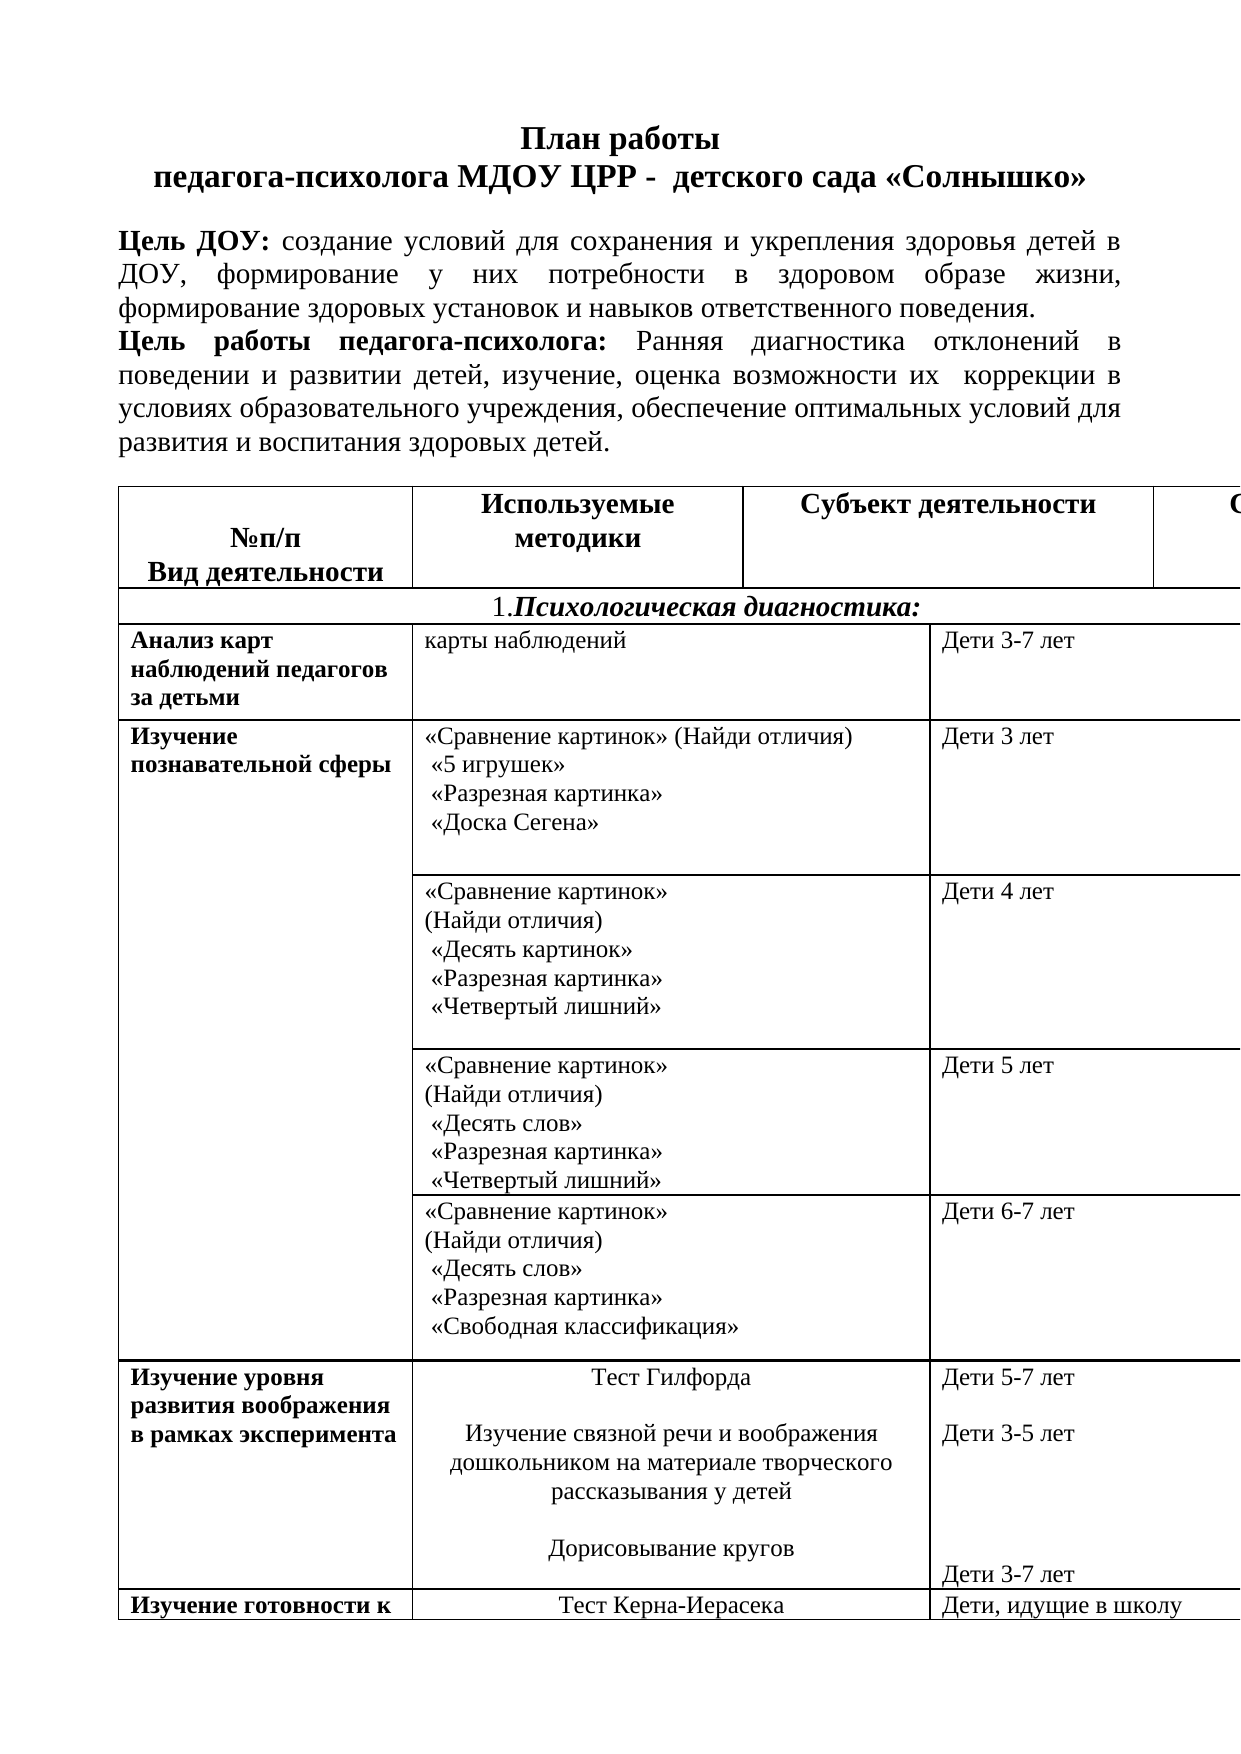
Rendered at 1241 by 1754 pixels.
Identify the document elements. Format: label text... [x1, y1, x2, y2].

table_cell Тест Гилфорда Изучение связной речи и воображения дошкольником на материале творческого рассказывания у детей Дорисовывание кругов [413, 1362, 929, 1588]
table_cell Анализ карт наблюдений педагогов за детьми [119, 625, 412, 719]
table_cell Дети 3-7 лет [931, 625, 1240, 719]
table_header №п/п Вид деятельности [119, 487, 412, 587]
table_cell Дети 5 лет [931, 1050, 1240, 1194]
table_cell «Сравнение картинок» (Найди отличия) «Десять слов» «Разрезная картинка» «Четвертый лишний» [413, 1050, 929, 1194]
table_cell Дети 5-7 лет Дети 3-5 лет Дети 3-7 лет [931, 1362, 1240, 1588]
table_cell Дети 4 лет [931, 876, 1240, 1048]
table_header Используемые методики [413, 487, 742, 587]
table_cell Дети 6-7 лет [931, 1196, 1240, 1359]
table_cell Дети 3 лет [931, 721, 1240, 874]
table_cell Изучение познавательной сферы [119, 721, 412, 1359]
table_cell «Сравнение картинок» (Найди отличия) «Десять слов» «Разрезная картинка» «Свободная классификация» [413, 1196, 929, 1359]
table_header Сроки, периодичность [1154, 487, 1240, 587]
table_cell карты наблюдений [413, 625, 929, 719]
text План работы [118, 118, 1122, 156]
table_cell Изучение готовности к [119, 1590, 412, 1619]
text педагога-психолога МДОУ ЦРР - детского сада «Солнышко» [118, 156, 1122, 195]
text Цель работы педагога-психолога: Ранняя диагностика отклонений в поведении и развитии детей, изучение, оценка возможности их коррекции в условиях образовательного учреждения, обеспечение оптимальных условий для развития и воспитания здоровых детей. [118, 323, 1122, 458]
table_cell Изучение уровня развития воображения в рамках эксперимента [119, 1362, 412, 1588]
table_cell Тест Керна-Иерасека [413, 1590, 929, 1619]
table_cell «Сравнение картинок» (Найди отличия) «Десять картинок» «Разрезная картинка» «Четвертый лишний» [413, 876, 929, 1048]
table_header Субъект деятельности [744, 487, 1153, 587]
text Цель ДОУ: создание условий для сохранения и укрепления здоровья детей в ДОУ, формирование у них потребности в здоровом образе жизни, формирование здоровых установок и навыков ответственного поведения. [118, 223, 1122, 323]
table_cell «Сравнение картинок» (Найди отличия) «5 игрушек» «Разрезная картинка» «Доска Сегена» [413, 721, 929, 874]
table_cell 1.Психологическая диагностика: [119, 589, 1240, 623]
table_cell Дети, идущие в школу [931, 1590, 1240, 1619]
